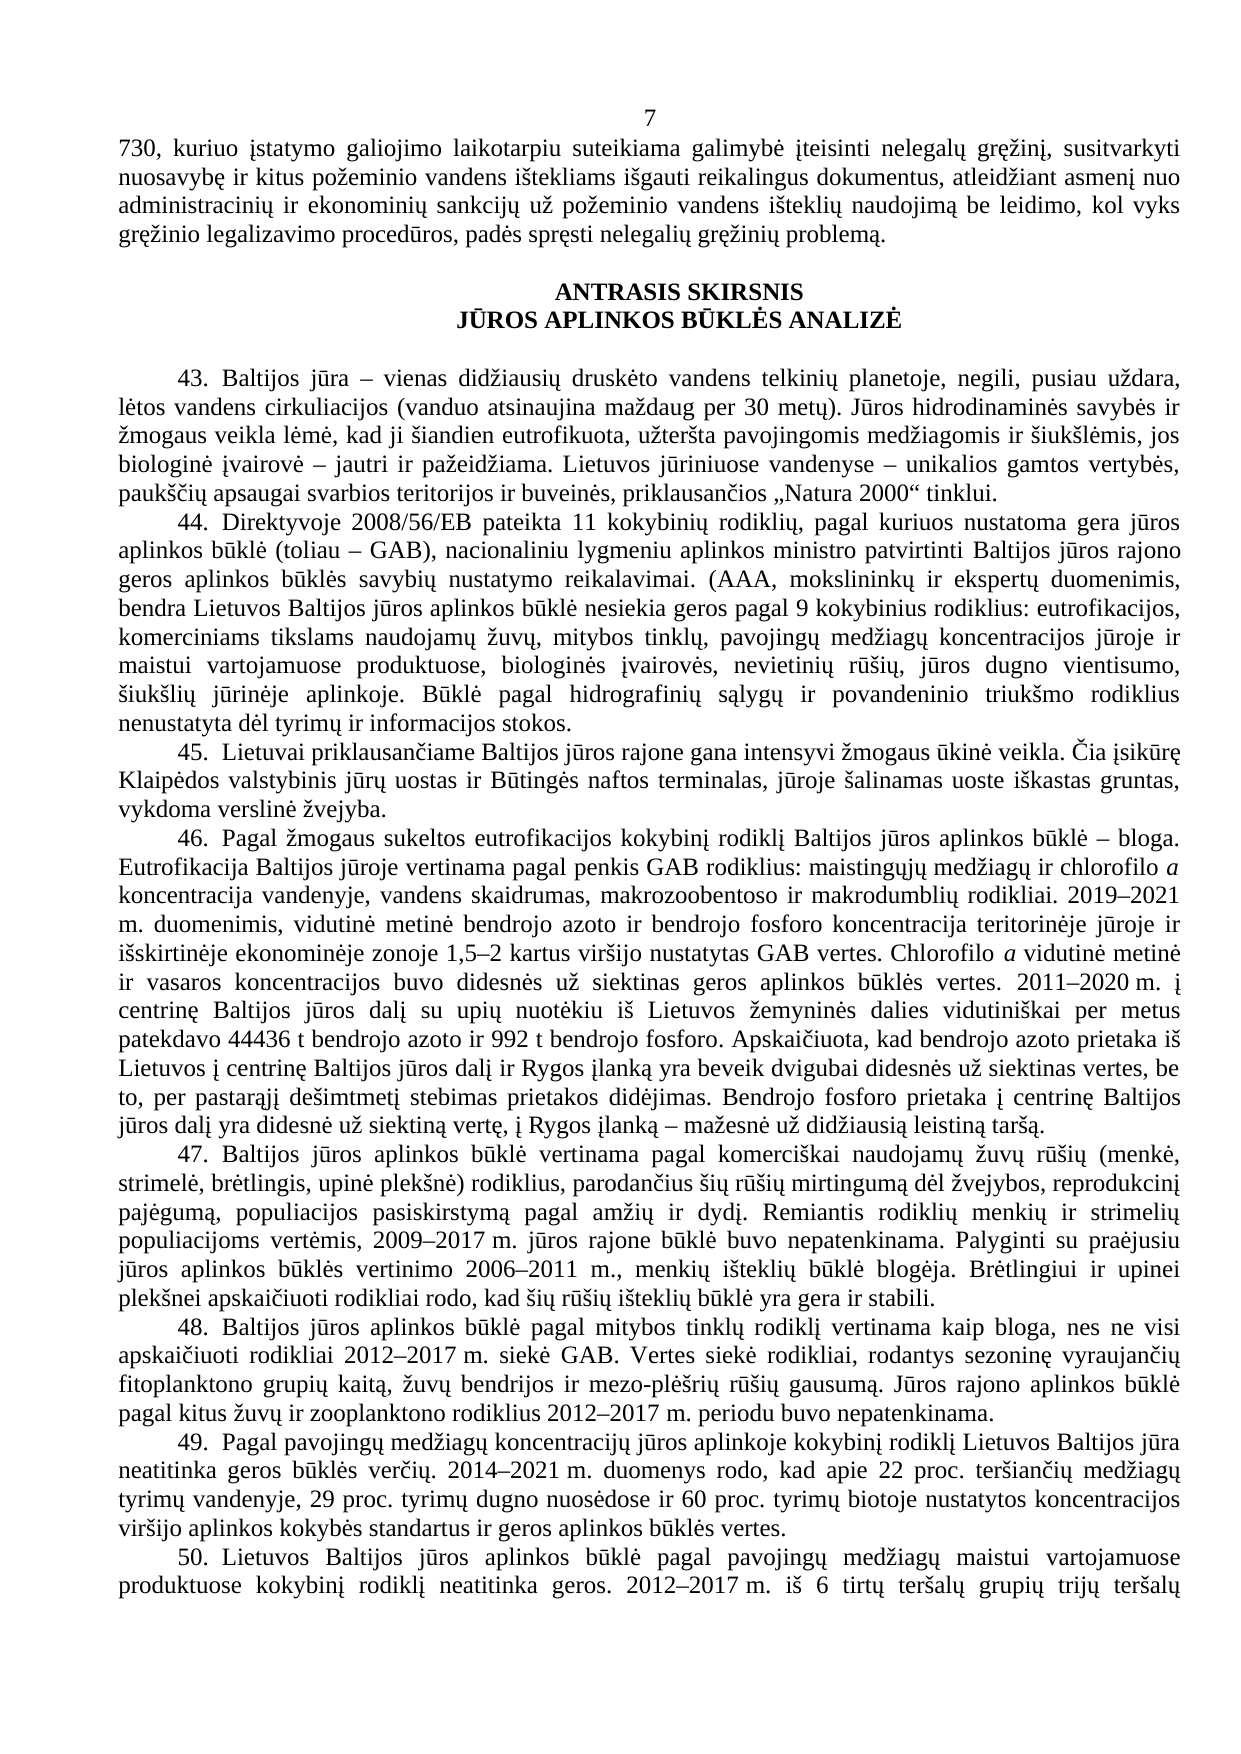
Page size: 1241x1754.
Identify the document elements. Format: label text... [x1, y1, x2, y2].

text 47. Baltijos jūros aplinkos būklė vertinama pagal komerciškai naudojamų žuvų rūšių (menkė, strimelė, brėtlingis, upinė plekšnė) rodiklius, parodančius šių rūšių mirtingumą dėl žvejybos, reprodukcinį pajėgumą, populiacijos pasiskirstymą pagal amžių ir dydį. Remiantis rodiklių menkių ir strimelių populiacijoms vertėmis, 2009–2017 m. jūros rajone būklė buvo nepatenkinama. Palyginti su praėjusiu jūros aplinkos būklės vertinimo 2006–2011 m., menkių išteklių būklė blogėja. Brėtlingiui ir upinei plekšnei apskaičiuoti rodikliai rodo, kad šių rūšių išteklių būklė yra gera ir stabili. [118, 1139, 1181, 1312]
text 730, kuriuo įstatymo galiojimo laikotarpiu suteikiama galimybė įteisinti nelegalų gręžinį, susitvarkyti nuosavybę ir kitus požeminio vandens ištekliams išgauti reikalingus dokumentus, atleidžiant asmenį nuo administracinių ir ekonominių sankcijų už požeminio vandens išteklių naudojimą be leidimo, kol vyks gręžinio legalizavimo procedūros, padės spręsti nelegalių gręžinių problemą. [118, 133, 1181, 248]
text 50. Lietuvos Baltijos jūros aplinkos būklė pagal pavojingų medžiagų maistui vartojamuose produktuose kokybinį rodiklį neatitinka geros. 2012–2017 m. iš 6 tirtų teršalų grupių trijų teršalų [118, 1542, 1181, 1599]
text 49. Pagal pavojingų medžiagų koncentracijų jūros aplinkoje kokybinį rodiklį Lietuvos Baltijos jūra neatitinka geros būklės verčių. 2014–2021 m. duomenys rodo, kad apie 22 proc. teršiančių medžiagų tyrimų vandenyje, 29 proc. tyrimų dugno nuosėdose ir 60 proc. tyrimų biotoje nustatytos koncentracijos viršijo aplinkos kokybės standartus ir geros aplinkos būklės vertes. [118, 1427, 1181, 1542]
text 46. Pagal žmogaus sukeltos eutrofikacijos kokybinį rodiklį Baltijos jūros aplinkos būklė – bloga. Eutrofikacija Baltijos jūroje vertinama pagal penkis GAB rodiklius: maistingųjų medžiagų ir chlorofilo a koncentracija vandenyje, vandens skaidrumas, makrozoobentoso ir makrodumblių rodikliai. 2019–2021 m. duomenimis, vidutinė metinė bendrojo azoto ir bendrojo fosforo koncentracija teritorinėje jūroje ir išskirtinėje ekonominėje zonoje 1,5–2 kartus viršijo nustatytas GAB vertes. Chlorofilo a vidutinė metinė ir vasaros koncentracijos buvo didesnės už siektinas geros aplinkos būklės vertes. 2011–2020 m. į centrinę Baltijos jūros dalį su upių nuotėkiu iš Lietuvos žemyninės dalies vidutiniškai per metus patekdavo 44436 t bendrojo azoto ir 992 t bendrojo fosforo. Apskaičiuota, kad bendrojo azoto prietaka iš Lietuvos į centrinę Baltijos jūros dalį ir Rygos įlanką yra beveik dvigubai didesnės už siektinas vertes, be to, per pastarąjį dešimtmetį stebimas prietakos didėjimas. Bendrojo fosforo prietaka į centrinę Baltijos jūros dalį yra didesnė už siektiną vertę, į Rygos įlanką – mažesnė už didžiausią leistiną taršą. [118, 823, 1181, 1139]
text ANTRASIS SKIRSNIS [118, 277, 1181, 305]
text 48. Baltijos jūros aplinkos būklė pagal mitybos tinklų rodiklį vertinama kaip bloga, nes ne visi apskaičiuoti rodikliai 2012–2017 m. siekė GAB. Vertes siekė rodikliai, rodantys sezoninę vyraujančių fitoplanktono grupių kaitą, žuvų bendrijos ir mezo-plėšrių rūšių gausumą. Jūros rajono aplinkos būklė pagal kitus žuvų ir zooplanktono rodiklius 2012–2017 m. periodu buvo nepatenkinama. [118, 1312, 1181, 1427]
text 43. Baltijos jūra – vienas didžiausių druskėto vandens telkinių planetoje, negili, pusiau uždara, lėtos vandens cirkuliacijos (vanduo atsinaujina maždaug per 30 metų). Jūros hidrodinaminės savybės ir žmogaus veikla lėmė, kad ji šiandien eutrofikuota, užteršta pavojingomis medžiagomis ir šiukšlėmis, jos biologinė įvairovė – jautri ir pažeidžiama. Lietuvos jūriniuose vandenyse – unikalios gamtos vertybės, paukščių apsaugai svarbios teritorijos ir buveinės, priklausančios „Natura 2000“ tinklui. [118, 363, 1181, 507]
text 45. Lietuvai priklausančiame Baltijos jūros rajone gana intensyvi žmogaus ūkinė veikla. Čia įsikūrę Klaipėdos valstybinis jūrų uostas ir Būtingės naftos terminalas, jūroje šalinamas uoste iškastas gruntas, vykdoma verslinė žvejyba. [118, 737, 1181, 823]
text JŪROS APLINKOS BŪKLĖS ANALIZĖ [118, 305, 1181, 334]
text 44. Direktyvoje 2008/56/EB pateikta 11 kokybinių rodiklių, pagal kuriuos nustatoma gera jūros aplinkos būklė (toliau – GAB), nacionaliniu lygmeniu aplinkos ministro patvirtinti Baltijos jūros rajono geros aplinkos būklės savybių nustatymo reikalavimai. (AAA, mokslininkų ir ekspertų duomenimis, bendra Lietuvos Baltijos jūros aplinkos būklė nesiekia geros pagal 9 kokybinius rodiklius: eutrofikacijos, komerciniams tikslams naudojamų žuvų, mitybos tinklų, pavojingų medžiagų koncentracijos jūroje ir maistui vartojamuose produktuose, biologinės įvairovės, nevietinių rūšių, jūros dugno vientisumo, šiukšlių jūrinėje aplinkoje. Būklė pagal hidrografinių sąlygų ir povandeninio triukšmo rodiklius nenustatyta dėl tyrimų ir informacijos stokos. [118, 507, 1181, 737]
